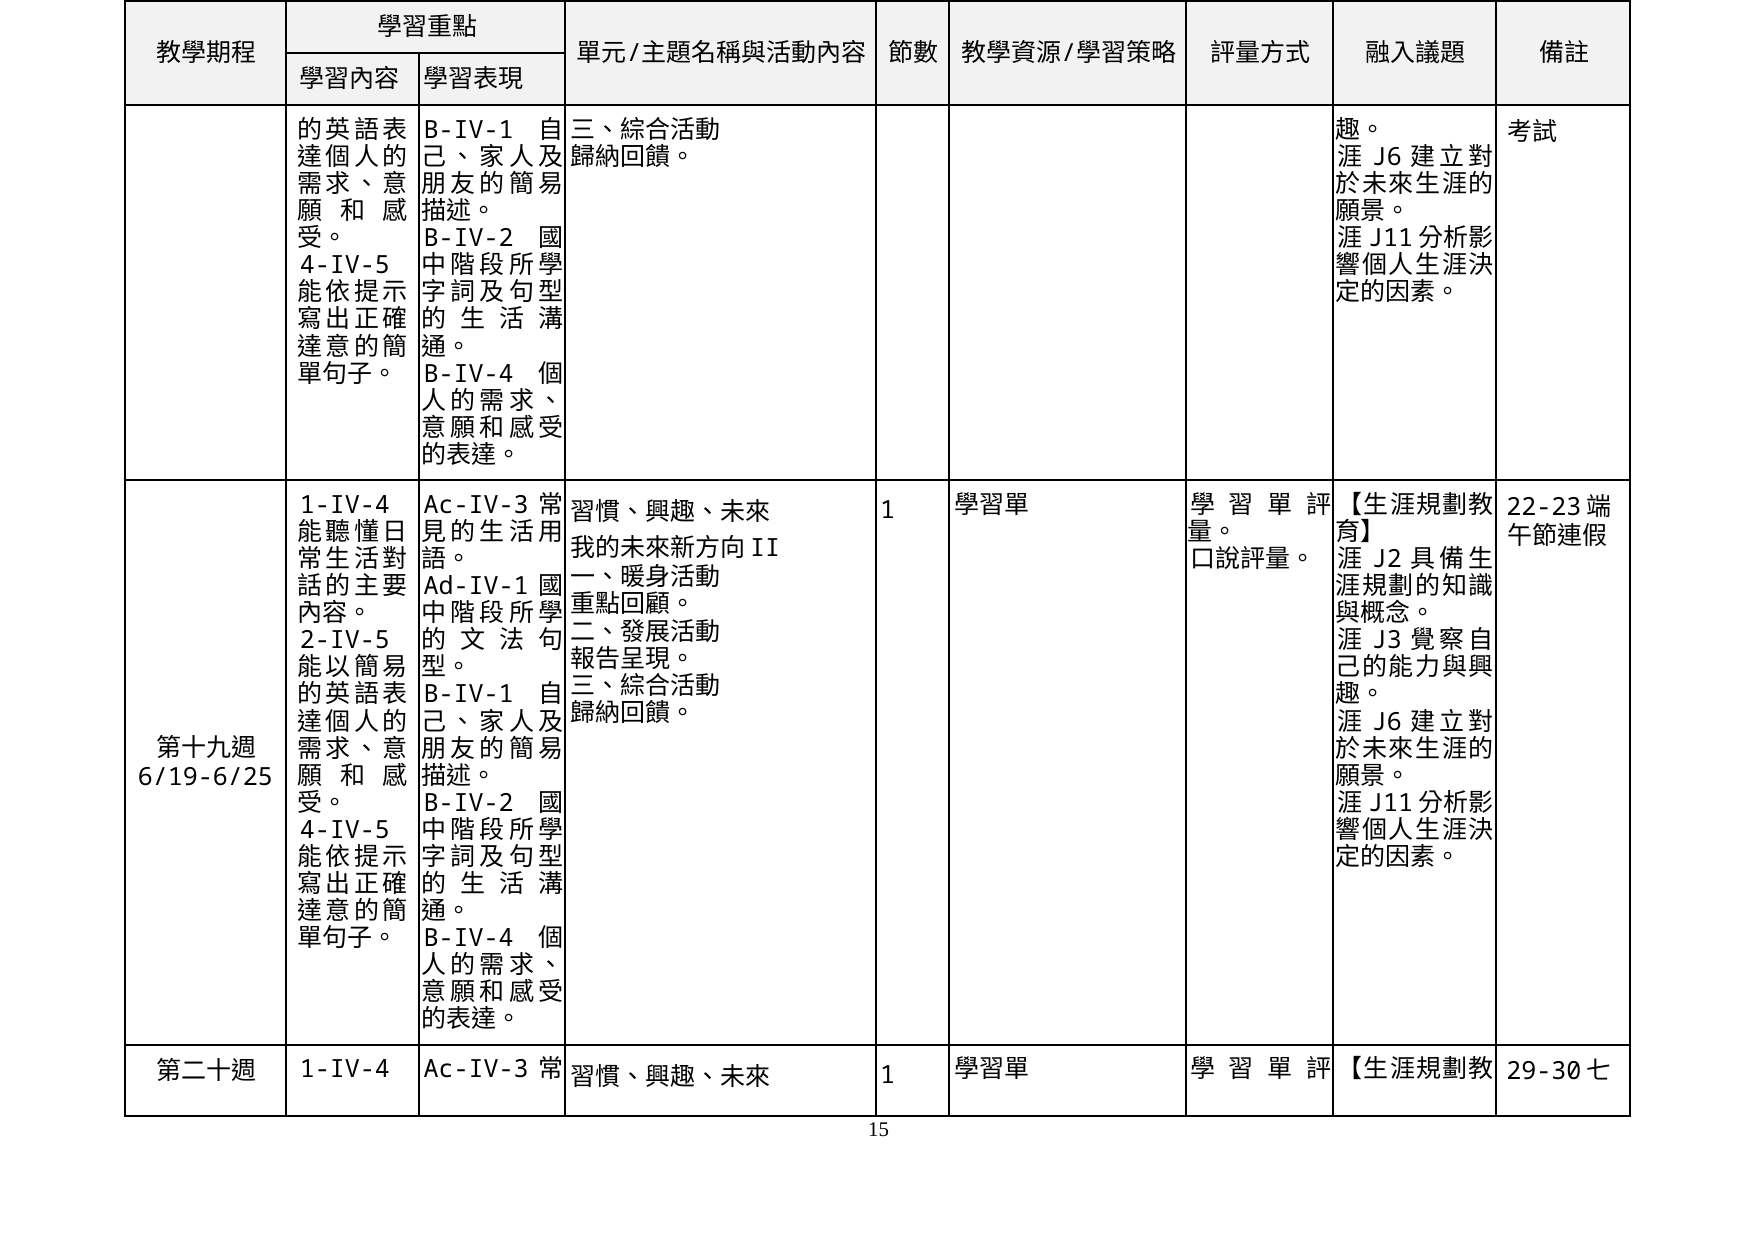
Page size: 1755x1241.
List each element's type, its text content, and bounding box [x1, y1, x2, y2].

table_header 節數 [877, 2, 948, 104]
table_cell 1 [877, 481, 948, 1044]
table_header 評量方式 [1187, 2, 1332, 104]
table_cell B-IV-1自己、家人及朋友的簡易描述。 B-IV-2國中階段所學字詞及句型的生活溝通。 B-IV-4個人的需求、意願和感受的表達。 [420, 106, 564, 479]
table_cell Ac-IV-3常見的生活用語。 Ad-IV-1國中階段所學的文法句型。 B-IV-1自己、家人及朋友的簡易描述。 B-IV-2國中階段所學字詞及句型的生活溝通。 B-IV-4個人的需求、意願和感受的表達。 [420, 481, 564, 1044]
table_cell 習慣、興趣、未來 我的未來新方向II 一、暖身活動 重點回顧。 二、發展活動 報告呈現。 三、綜合活動 歸納回饋。 [566, 481, 875, 1044]
table_cell [877, 106, 948, 479]
table_header 融入議題 [1334, 2, 1495, 104]
table_header 備註 [1497, 2, 1629, 104]
table_cell 22-23端午節連假 [1497, 481, 1629, 1044]
table_cell 【生涯規劃教 [1334, 1046, 1495, 1115]
table_cell 29-30七 [1497, 1046, 1629, 1115]
table_cell 第十九週6/19-6/25 [126, 481, 285, 1044]
table_cell Ac-IV-3常 [420, 1046, 564, 1115]
table_cell 學習表現 [420, 54, 564, 104]
table_header 學習重點 [287, 2, 564, 52]
table_header 教學資源/學習策略 [950, 2, 1185, 104]
table_cell 第二十週 [126, 1046, 285, 1115]
table_cell 學習單評量。 口說評量。 [1187, 481, 1332, 1044]
table_cell 學習單評 [1187, 1046, 1332, 1115]
table_cell 學習單 [950, 1046, 1185, 1115]
table_header 單元/主題名稱與活動內容 [566, 2, 875, 104]
table_cell [126, 106, 285, 479]
table_cell 考試 [1497, 106, 1629, 479]
table_cell 【生涯規劃教育】 涯J2具備生涯規劃的知識與概念。 涯J3覺察自己的能力與興趣。 涯J6建立對於未來生涯的願景。 涯J11分析影響個人生涯決定的因素。 [1334, 481, 1495, 1044]
table_cell 學習單 [950, 481, 1185, 1044]
table_cell 1-IV-4能聽懂日常生活對話的主要內容。 2-IV-5能以簡易的英語表達個人的需求、意願和感受。 4-IV-5能依提示寫出正確達意的簡單句子。 [287, 481, 418, 1044]
table_cell 的英語表達個人的需求、意願和感受。 4-IV-5能依提示寫出正確達意的簡單句子。 [287, 106, 418, 479]
table_cell [1187, 106, 1332, 479]
table_cell 1 [877, 1046, 948, 1115]
table_cell 學習內容 [287, 54, 418, 104]
table_cell 1-IV-4 [287, 1046, 418, 1115]
table_cell 三、綜合活動 歸納回饋。 [566, 106, 875, 479]
table_cell 習慣、興趣、未來 [566, 1046, 875, 1115]
table_cell 趣。 涯J6建立對於未來生涯的願景。 涯J11分析影響個人生涯決定的因素。 [1334, 106, 1495, 479]
table_cell [950, 106, 1185, 479]
table_header 教學期程 [126, 2, 285, 104]
